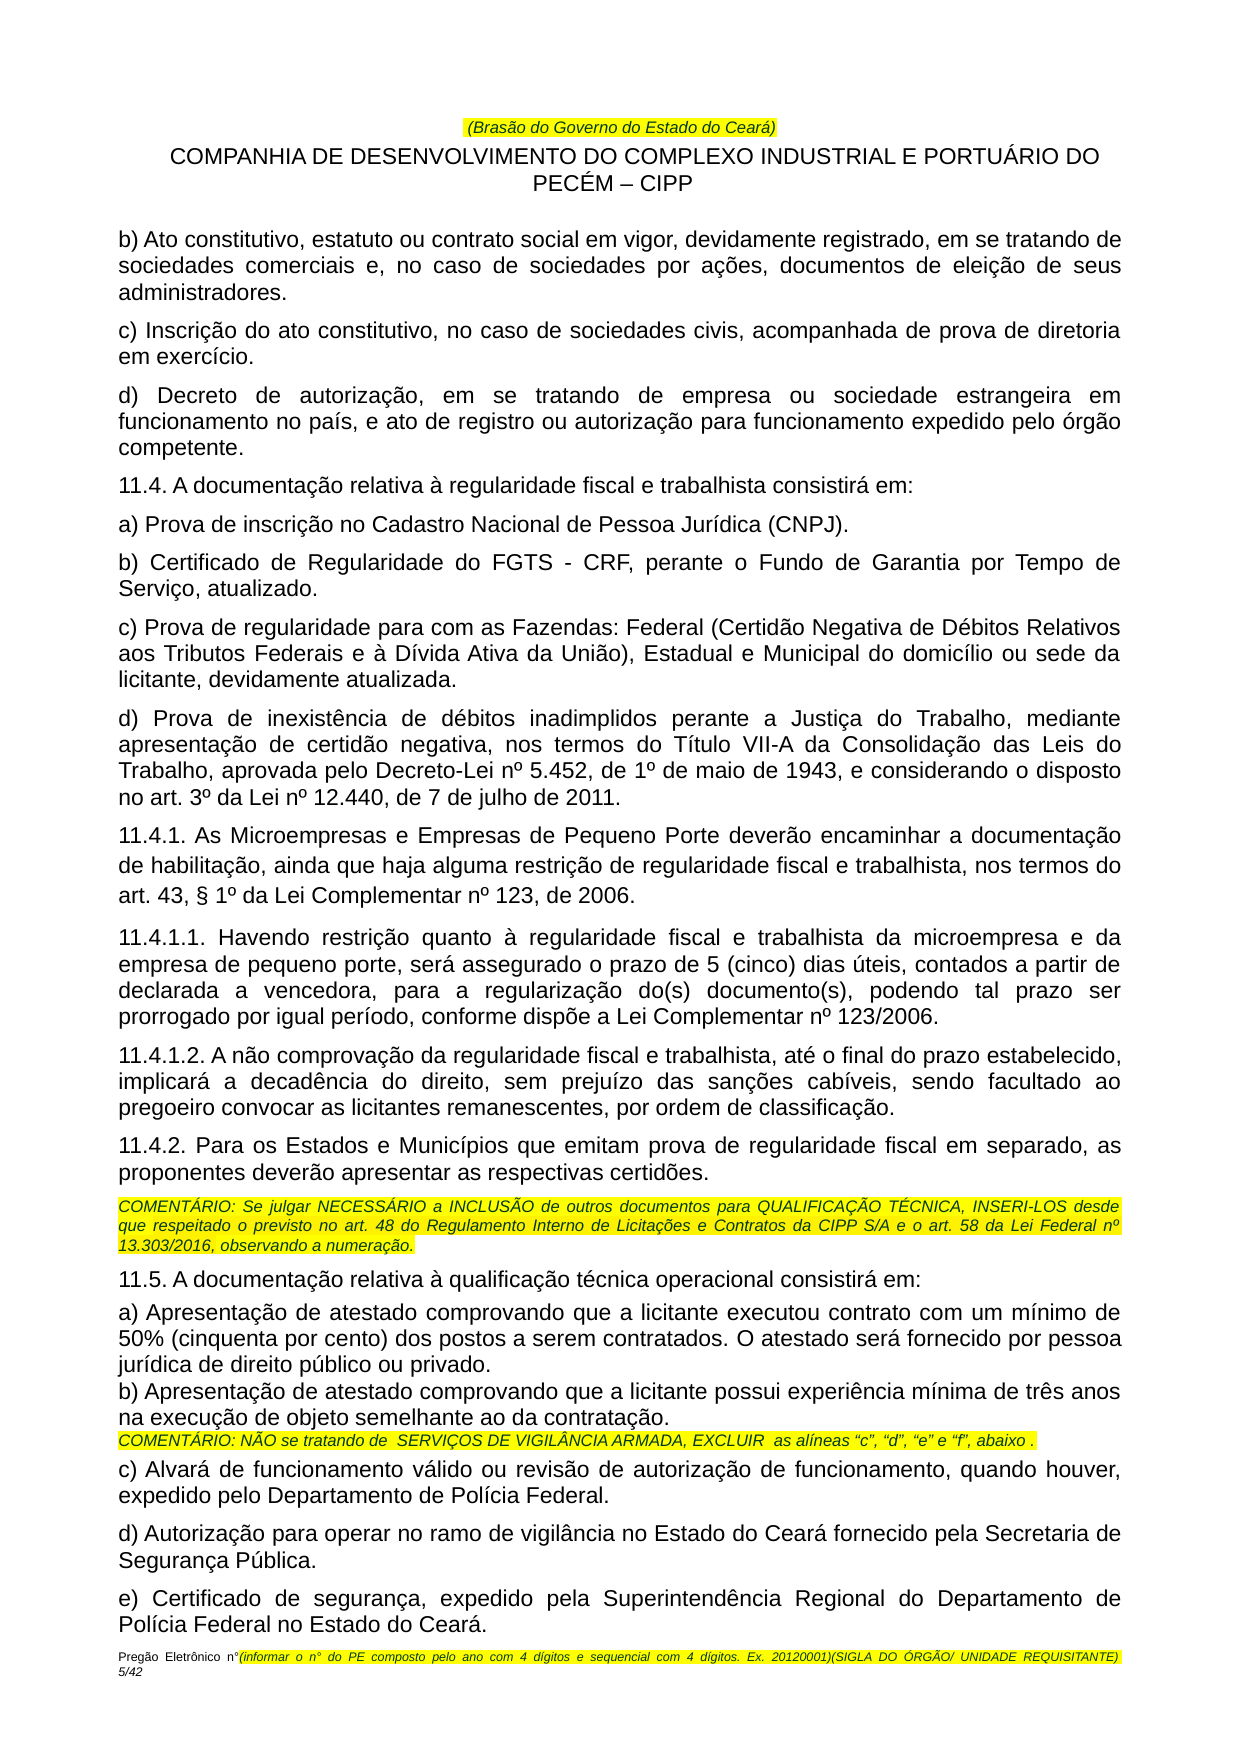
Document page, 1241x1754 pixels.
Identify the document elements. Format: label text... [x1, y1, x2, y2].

text c) Prova de regularidade para com as Fazendas: Federal (Certidão Negativa de Débitos Relativos aos Tributos Federais e à Dívida Ativa da União), Estadual e Municipal do domicílio ou sede da licitante, devidamente atualizada. [118, 613, 1122, 693]
text 11.4.1.2. A não comprovação da regularidade fiscal e trabalhista, até o final do prazo estabelecido, implicará a decadência do direito, sem prejuízo das sanções cabíveis, sendo facultado ao pregoeiro convocar as licitantes remanescentes, por ordem de classificação. [118, 1042, 1122, 1121]
text d) Decreto de autorização, em se tratando de empresa ou sociedade estrangeira em funcionamento no país, e ato de registro ou autorização para funcionamento expedido pelo órgão competente. [118, 382, 1122, 461]
text c) Inscrição do ato constitutivo, no caso de sociedades civis, acompanhada de prova de diretoria em exercício. [118, 317, 1122, 370]
text b) Apresentação de atestado comprovando que a licitante possui experiência mínima de três anos na execução de objeto semelhante ao da contratação. [118, 1378, 1122, 1431]
text c) Alvará de funcionamento válido ou revisão de autorização de funcionamento, quando houver, expedido pelo Departamento de Polícia Federal. [118, 1456, 1122, 1508]
text 11.4. A documentação relativa à regularidade fiscal e trabalhista consistirá em: [118, 472, 1122, 499]
text e) Certificado de segurança, expedido pela Superintendência Regional do Departamento de Polícia Federal no Estado do Ceará. [118, 1585, 1122, 1637]
text COMENTÁRIO: Se julgar NECESSÁRIO a INCLUSÃO de outros documentos para QUALIFICAÇÃO TÉCNICA, INSERI-LOS desde que respeitado o previsto no art. 48 do Regulamento Interno de Licitações e Contratos da CIPP S/A e o art. 58 da Lei Federal nº 13.303/2016, observando a numeração. [118, 1197, 1122, 1254]
text b) Ato constitutivo, estatuto ou contrato social em vigor, devidamente registrado, em se tratando de sociedades comerciais e, no caso de sociedades por ações, documentos de eleição de seus administradores. [118, 226, 1122, 305]
text 11.4.1.1. Havendo restrição quanto à regularidade fiscal e trabalhista da microempresa e da empresa de pequeno porte, será assegurado o prazo de 5 (cinco) dias úteis, contados a partir de declarada a vencedora, para a regularização do(s) documento(s), podendo tal prazo ser prorrogado por igual período, conforme dispõe a Lei Complementar nº 123/2006. [118, 924, 1122, 1030]
text 11.4.1. As Microempresas e Empresas de Pequeno Porte deverão encaminhar a documentação de habilitação, ainda que haja alguma restrição de regularidade fiscal e trabalhista, nos termos do art. 43, § 1º da Lei Complementar nº 123, de 2006. [118, 822, 1122, 908]
text a) Prova de inscrição no Cadastro Nacional de Pessoa Jurídica (CNPJ). [118, 511, 1122, 537]
text 11.5. A documentação relativa à qualificação técnica operacional consistirá em: [118, 1266, 1122, 1293]
text a) Apresentação de atestado comprovando que a licitante executou contrato com um mínimo de 50% (cinquenta por cento) dos postos a serem contratados. O atestado será fornecido por pessoa jurídica de direito público ou privado. [118, 1299, 1122, 1378]
text b) Certificado de Regularidade do FGTS - CRF, perante o Fundo de Garantia por Tempo de Serviço, atualizado. [118, 549, 1122, 602]
text 11.4.2. Para os Estados e Municípios que emitam prova de regularidade fiscal em separado, as proponentes deverão apresentar as respectivas certidões. [118, 1132, 1122, 1185]
text d) Prova de inexistência de débitos inadimplidos perante a Justiça do Trabalho, mediante apresentação de certidão negativa, nos termos do Título VII-A da Consolidação das Leis do Trabalho, aprovada pelo Decreto-Lei nº 5.452, de 1º de maio de 1943, e considerando o disposto no art. 3º da Lei nº 12.440, de 7 de julho de 2011. [118, 704, 1122, 810]
text d) Autorização para operar no ramo de vigilância no Estado do Ceará fornecido pela Secretaria de Segurança Pública. [118, 1520, 1122, 1573]
text COMENTÁRIO: NÃO se tratando de SERVIÇOS DE VIGILÂNCIA ARMADA, EXCLUIR as alíneas “c”, “d”, “e” e “f”, abaixo . [118, 1431, 1122, 1450]
